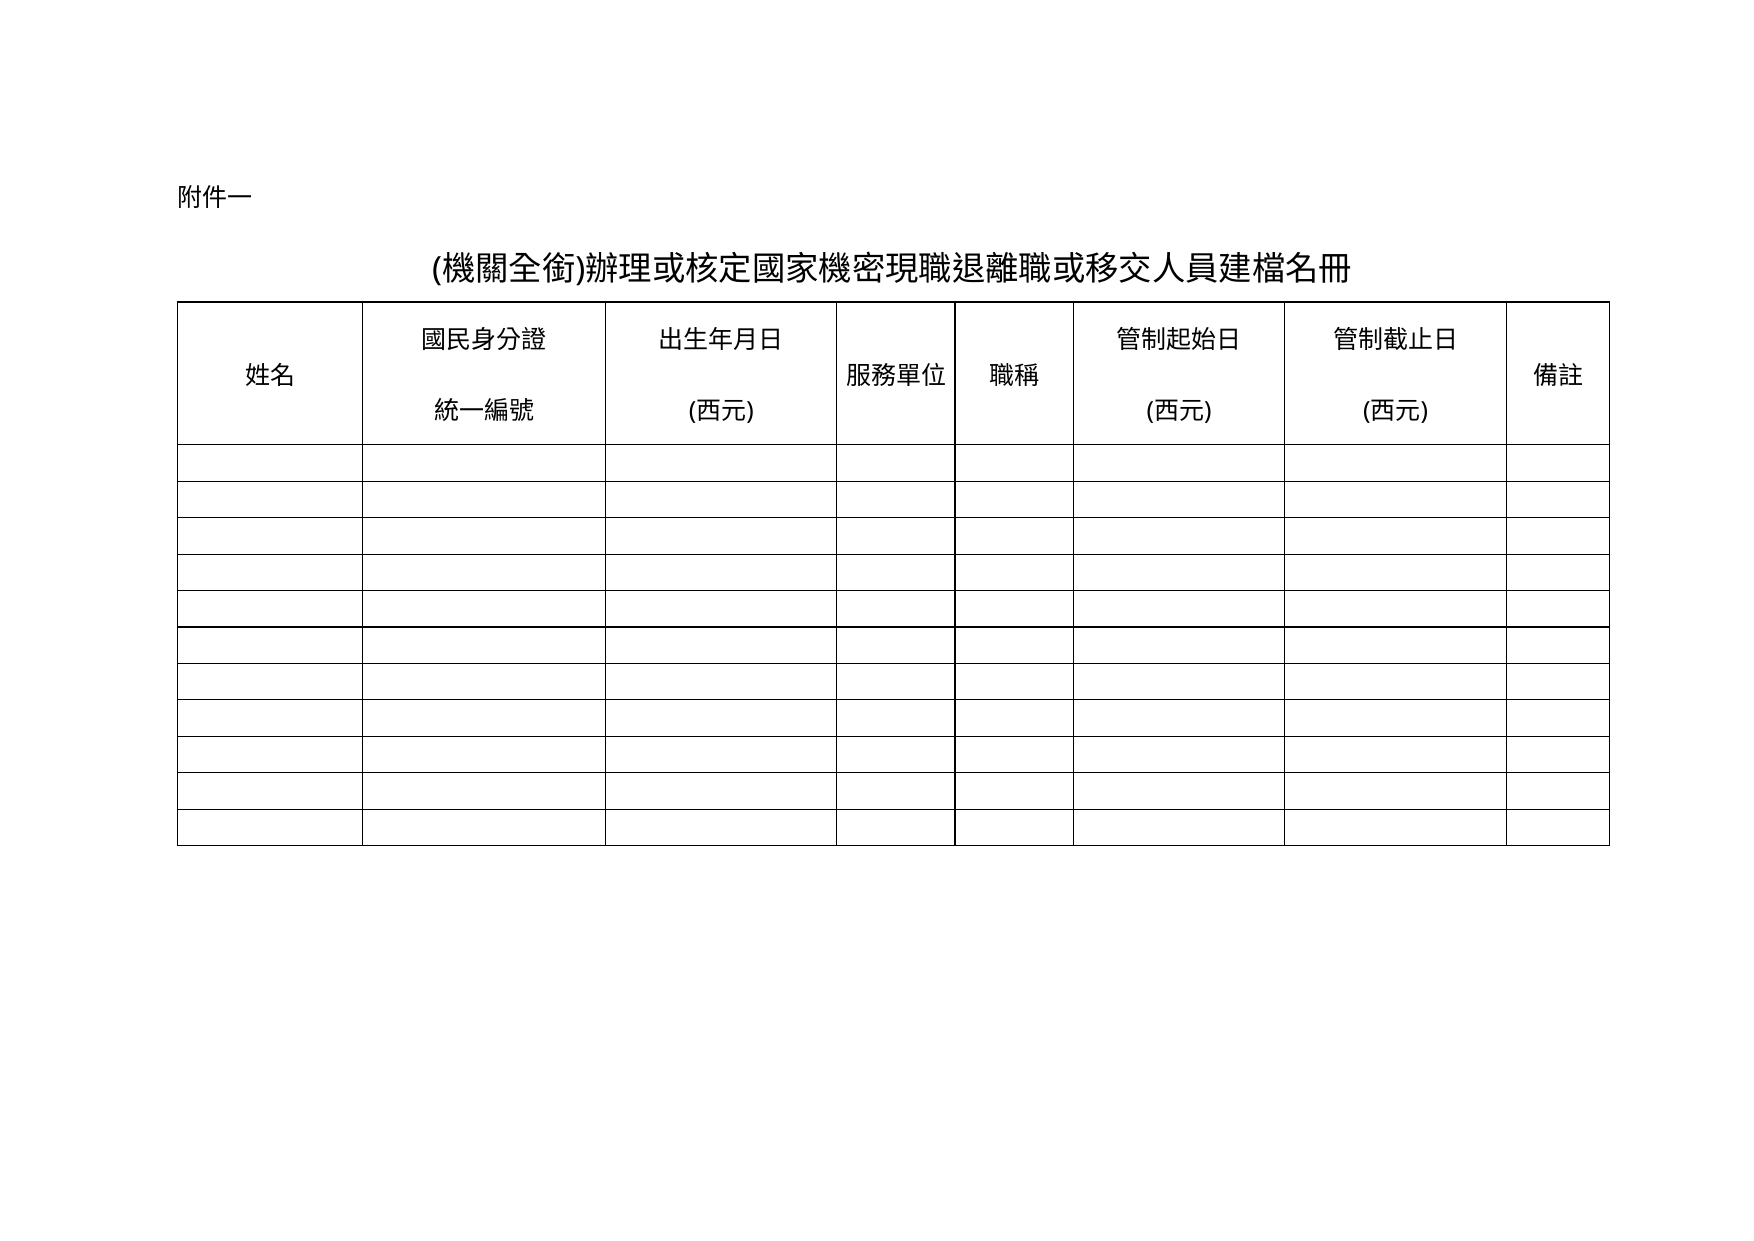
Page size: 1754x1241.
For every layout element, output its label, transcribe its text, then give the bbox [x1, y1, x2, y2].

table_cell [363, 737, 605, 772]
table_cell [363, 445, 605, 481]
table_cell [1074, 664, 1284, 699]
table_header 國民身分證 統一編號 [363, 303, 605, 444]
table_cell [178, 810, 362, 845]
table_cell [178, 664, 362, 699]
table_cell [956, 482, 1073, 517]
table_cell [956, 700, 1073, 736]
table_cell [1285, 591, 1506, 626]
table_cell [606, 628, 836, 663]
table_cell [837, 773, 954, 809]
table_header 姓名 [178, 303, 362, 444]
table_cell [606, 664, 836, 699]
table_cell [1285, 628, 1506, 663]
table_cell [956, 664, 1073, 699]
table_cell [837, 445, 954, 481]
table_cell [1285, 445, 1506, 481]
table_cell [956, 445, 1073, 481]
table_cell [1507, 773, 1609, 809]
table_cell [1285, 700, 1506, 736]
table_cell [363, 591, 605, 626]
table_cell [363, 664, 605, 699]
table_cell [837, 700, 954, 736]
table_cell [606, 591, 836, 626]
table_cell [1285, 482, 1506, 517]
table_cell [1285, 810, 1506, 845]
table_cell [1507, 700, 1609, 736]
table_header 出生年月日 (西元) [606, 303, 836, 444]
table_cell [956, 591, 1073, 626]
table_cell [178, 773, 362, 809]
table_cell [1507, 628, 1609, 663]
table_cell [1074, 518, 1284, 553]
table_cell [837, 591, 954, 626]
table_cell [956, 518, 1073, 553]
table_cell [1285, 773, 1506, 809]
table_cell [1507, 591, 1609, 626]
table_cell [178, 555, 362, 590]
table_cell [1507, 482, 1609, 517]
table_cell [956, 773, 1073, 809]
text 附件一 [177, 160, 1606, 231]
table_cell [956, 737, 1073, 772]
table_cell [1074, 810, 1284, 845]
table_cell [178, 445, 362, 481]
table_cell [606, 700, 836, 736]
table_cell [837, 518, 954, 553]
table_cell [1507, 555, 1609, 590]
table_cell [1507, 810, 1609, 845]
table_cell [363, 773, 605, 809]
table_header 備註 [1507, 303, 1609, 444]
table_header 管制起始日 (西元) [1074, 303, 1284, 444]
table_cell [1285, 555, 1506, 590]
table_cell [837, 555, 954, 590]
table_cell [1074, 445, 1284, 481]
table_cell [178, 518, 362, 553]
table_cell [1074, 555, 1284, 590]
table_cell [178, 482, 362, 517]
table_cell [1285, 664, 1506, 699]
table_cell [606, 810, 836, 845]
table_cell [837, 810, 954, 845]
table_cell [606, 482, 836, 517]
table_cell [363, 628, 605, 663]
table_cell [1074, 700, 1284, 736]
table_cell [1074, 628, 1284, 663]
table_cell [178, 591, 362, 626]
table_cell [956, 555, 1073, 590]
table_cell [363, 810, 605, 845]
table_cell [1074, 737, 1284, 772]
text (機關全銜)辦理或核定國家機密現職退離職或移交人員建檔名冊 [177, 231, 1606, 301]
table_cell [1507, 445, 1609, 481]
table_cell [1285, 737, 1506, 772]
table_cell [363, 482, 605, 517]
table_cell [837, 628, 954, 663]
table_cell [178, 737, 362, 772]
table_cell [606, 555, 836, 590]
table_cell [1507, 518, 1609, 553]
table_cell [837, 664, 954, 699]
table_cell [606, 773, 836, 809]
table_cell [606, 737, 836, 772]
table_cell [606, 518, 836, 553]
table_header 職稱 [956, 303, 1073, 444]
table_cell [178, 700, 362, 736]
table_cell [1074, 591, 1284, 626]
table_cell [837, 482, 954, 517]
table_cell [1285, 518, 1506, 553]
table_cell [1507, 737, 1609, 772]
table_cell [1074, 773, 1284, 809]
table_header 管制截止日 (西元) [1285, 303, 1506, 444]
table_cell [363, 555, 605, 590]
table_cell [606, 445, 836, 481]
table_cell [363, 700, 605, 736]
table_cell [178, 628, 362, 663]
table_cell [1074, 482, 1284, 517]
table_cell [956, 810, 1073, 845]
table_header 服務單位 [837, 303, 954, 444]
table_cell [363, 518, 605, 553]
table_cell [956, 628, 1073, 663]
table_cell [837, 737, 954, 772]
table_cell [1507, 664, 1609, 699]
